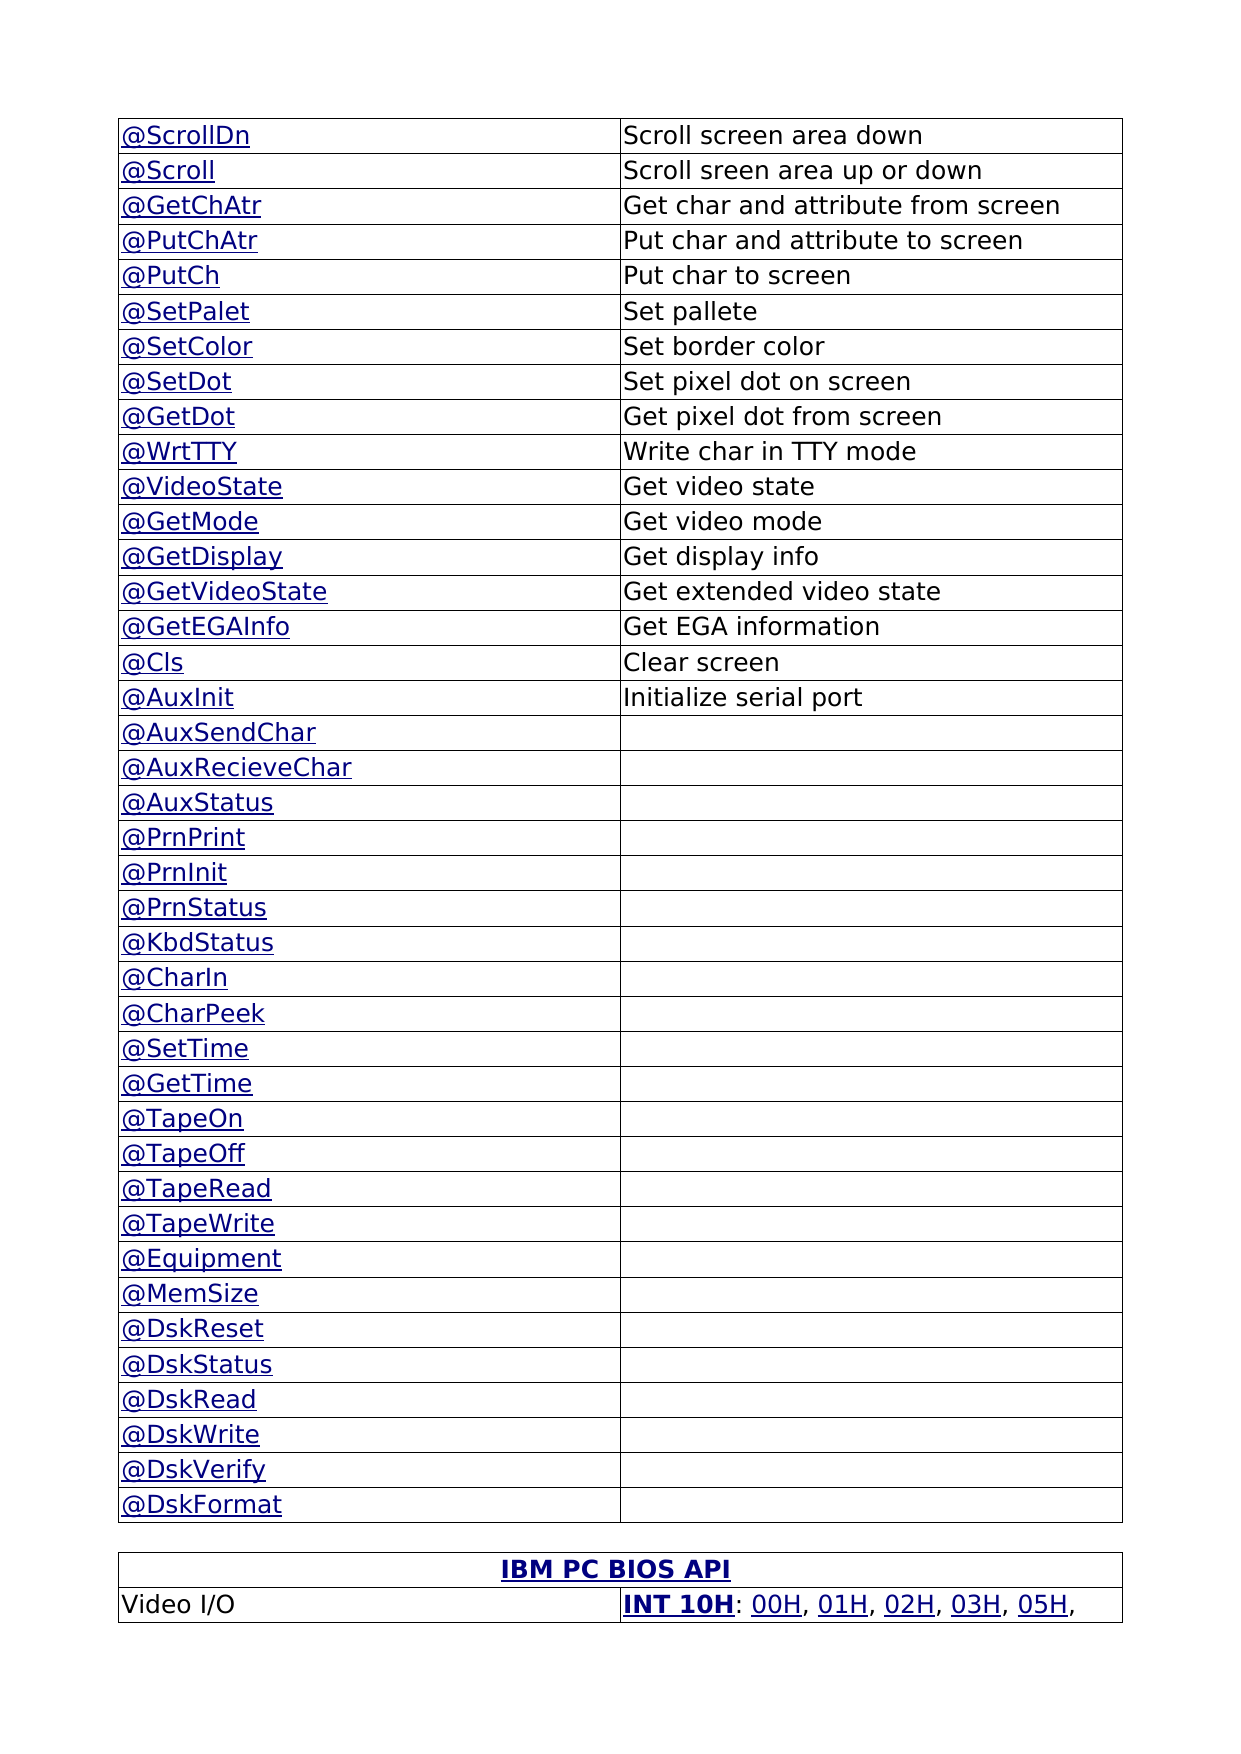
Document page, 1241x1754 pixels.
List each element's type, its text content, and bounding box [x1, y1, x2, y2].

table_cell [621, 962, 1122, 996]
table_cell @CharIn [119, 962, 620, 996]
table_cell [621, 997, 1122, 1031]
table_cell @KbdStatus [119, 927, 620, 961]
table_cell [621, 1067, 1122, 1101]
table_cell @SetTime [119, 1032, 620, 1066]
table_cell @GetTime [119, 1067, 620, 1101]
table_cell @Scroll [119, 154, 620, 188]
table_cell @GetMode [119, 505, 620, 539]
table_cell Clear screen [621, 646, 1122, 680]
table_cell Put char and attribute to screen [621, 225, 1122, 258]
table_cell @GetChAtr [119, 189, 620, 223]
table_cell Put char to screen [621, 260, 1122, 294]
table_cell Get video state [621, 470, 1122, 504]
table_cell @VideoState [119, 470, 620, 504]
table_cell @PrnInit [119, 856, 620, 890]
table_cell [621, 716, 1122, 750]
table_cell @GetVideoState [119, 576, 620, 609]
table_cell @ScrollDn [119, 119, 620, 153]
table_cell @AuxInit [119, 681, 620, 715]
table_cell Get EGA information [621, 611, 1122, 645]
table_cell @DskWrite [119, 1418, 620, 1452]
table_cell [621, 1032, 1122, 1066]
table_cell @GetDisplay [119, 540, 620, 574]
table_cell Initialize serial port [621, 681, 1122, 715]
table_cell Video I/O [119, 1588, 620, 1622]
table_cell @GetEGAInfo [119, 611, 620, 645]
table_cell @Equipment [119, 1242, 620, 1277]
table_cell [621, 1488, 1122, 1522]
table_cell @DskStatus [119, 1348, 620, 1382]
table_cell @SetDot [119, 365, 620, 399]
table_cell @DskReset [119, 1313, 620, 1347]
table_cell Get char and attribute from screen [621, 189, 1122, 223]
table_cell Set border color [621, 330, 1122, 364]
table_cell [621, 856, 1122, 890]
table_cell @SetColor [119, 330, 620, 364]
table_cell [621, 1348, 1122, 1382]
table_cell [621, 927, 1122, 961]
table_cell Set pixel dot on screen [621, 365, 1122, 399]
table_header IBM PC BIOS API [119, 1553, 1122, 1587]
table_cell @AuxStatus [119, 786, 620, 820]
table_cell Get video mode [621, 505, 1122, 539]
table_cell [621, 1418, 1122, 1452]
table_cell @AuxRecieveChar [119, 751, 620, 785]
table_cell [621, 1172, 1122, 1206]
table_cell @DskVerify [119, 1453, 620, 1487]
table_cell @AuxSendChar [119, 716, 620, 750]
table_cell Get pixel dot from screen [621, 400, 1122, 434]
table_cell @CharPeek [119, 997, 620, 1031]
table_cell [621, 821, 1122, 855]
table_cell @PrnPrint [119, 821, 620, 855]
table_cell Scroll sreen area up or down [621, 154, 1122, 188]
table_cell @PutCh [119, 260, 620, 294]
table_cell @TapeRead [119, 1172, 620, 1206]
table_cell @TapeOff [119, 1137, 620, 1171]
table_cell @Cls [119, 646, 620, 680]
table_cell [621, 1278, 1122, 1312]
table_cell @TapeWrite [119, 1207, 620, 1241]
table_cell @TapeOn [119, 1102, 620, 1136]
table_cell @MemSize [119, 1278, 620, 1312]
table_cell [621, 786, 1122, 820]
table_cell Write char in TTY mode [621, 435, 1122, 469]
table_cell INT 10H: 00H, 01H, 02H, 03H, 05H, [621, 1588, 1122, 1622]
table_cell [621, 891, 1122, 926]
table_cell @DskRead [119, 1383, 620, 1417]
table_cell @PrnStatus [119, 891, 620, 926]
table_cell @GetDot [119, 400, 620, 434]
table_cell Get extended video state [621, 576, 1122, 609]
table_cell Scroll screen area down [621, 119, 1122, 153]
table_cell [621, 1383, 1122, 1417]
table_cell @WrtTTY [119, 435, 620, 469]
table_cell @SetPalet [119, 295, 620, 329]
table_cell Set pallete [621, 295, 1122, 329]
table_cell @DskFormat [119, 1488, 620, 1522]
table_cell @PutChAtr [119, 225, 620, 258]
table_cell [621, 1137, 1122, 1171]
table_cell [621, 1102, 1122, 1136]
table_cell [621, 1242, 1122, 1277]
table_cell Get display info [621, 540, 1122, 574]
table_cell [621, 1207, 1122, 1241]
table_cell [621, 1453, 1122, 1487]
table_cell [621, 751, 1122, 785]
table_cell [621, 1313, 1122, 1347]
